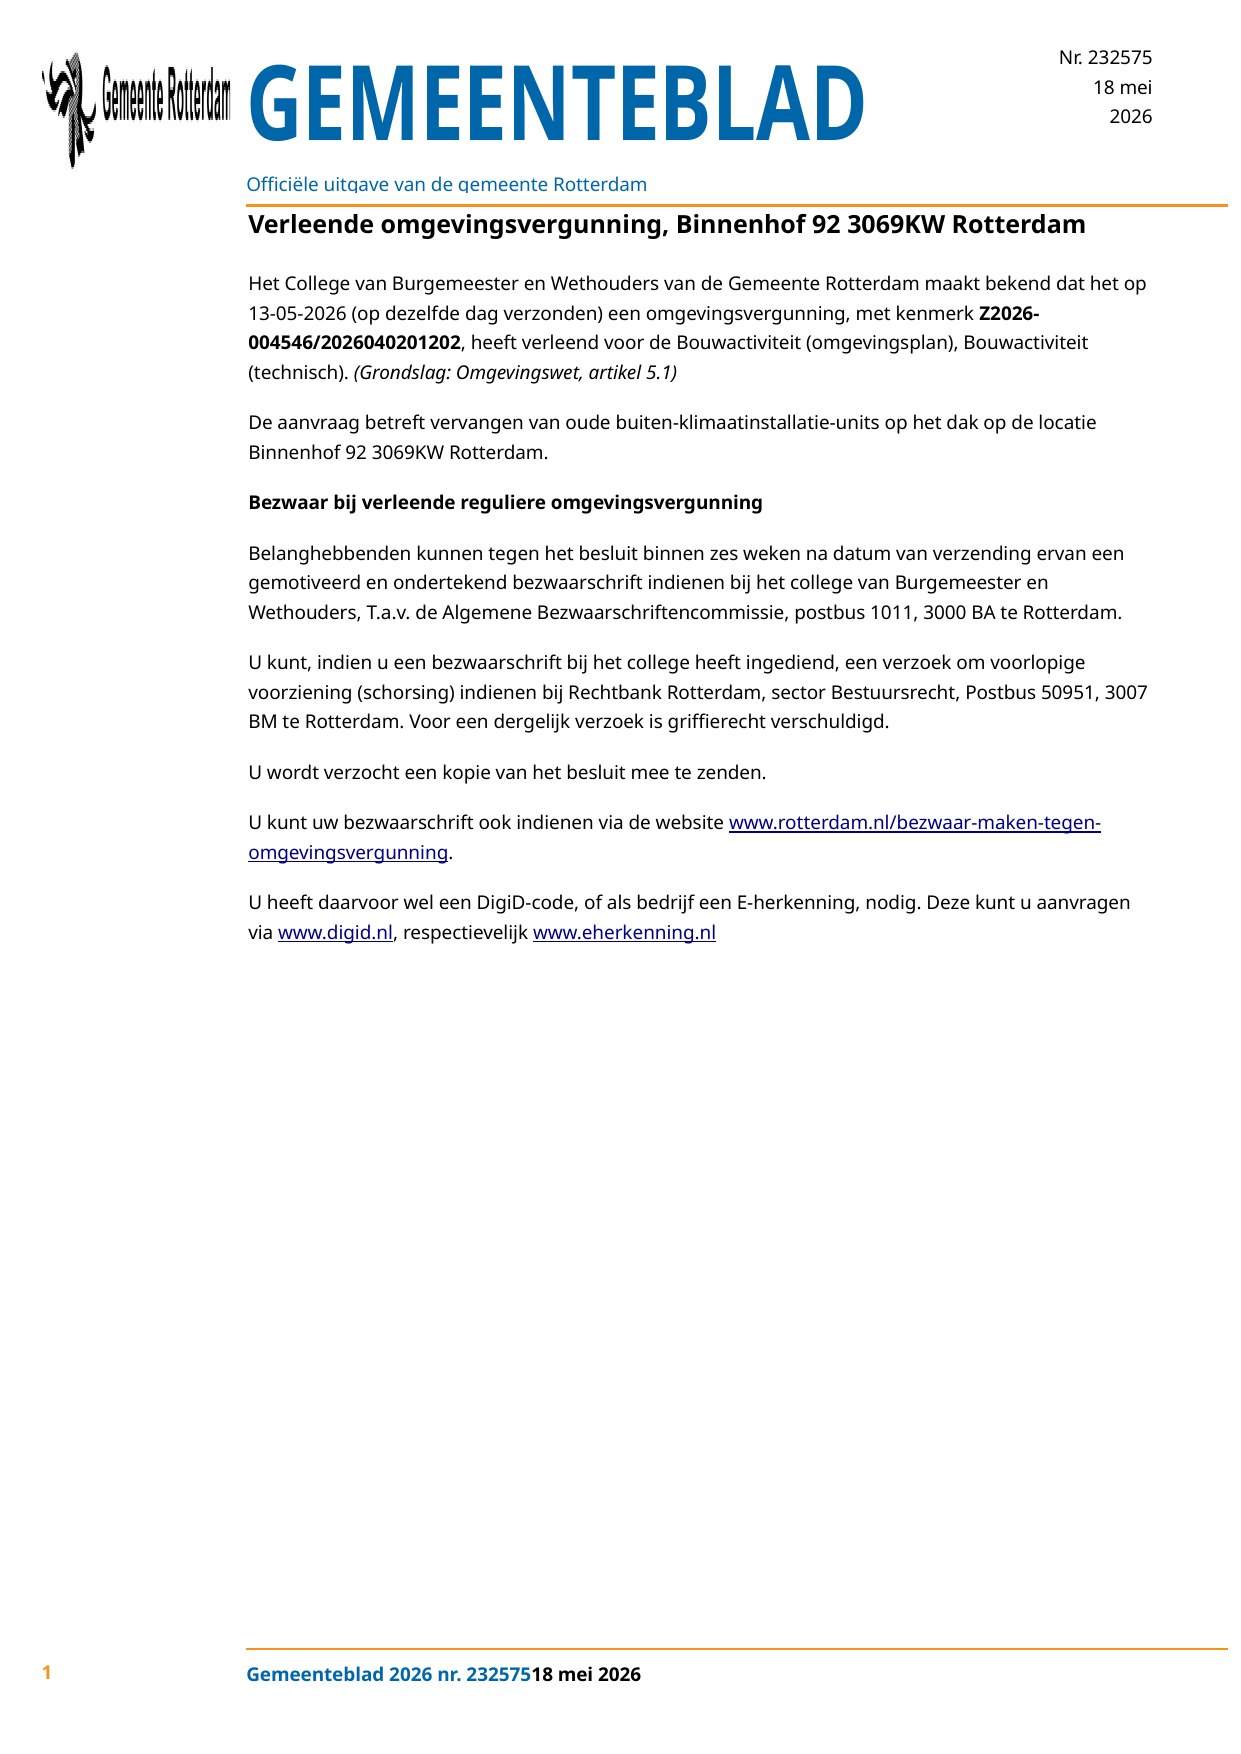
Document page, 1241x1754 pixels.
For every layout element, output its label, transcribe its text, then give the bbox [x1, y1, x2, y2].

text U kunt, indien u een bezwaarschrift bij het college heeft ingediend, een verzoek om voorlopige voorziening (schorsing) indienen bij Rechtbank Rotterdam, sector Bestuursrecht, Postbus 50951, 3007 BM te Rotterdam. Voor een dergelijk verzoek is griffierecht verschuldigd. [248, 649, 1152, 734]
text Bezwaar bij verleende reguliere omgevingsvergunning [248, 489, 1152, 515]
text U heeft daarvoor wel een DigiD-code, of als bedrijf een E-herkenning, nodig. Deze kunt u aanvragen via www.digid.nl, respectievelijk www.eherkenning.nl [248, 889, 1152, 945]
text Belanghebbenden kunnen tegen het besluit binnen zes weken na datum van verzending ervan een gemotiveerd en ondertekend bezwaarschrift indienen bij het college van Burgemeester en Wethouders, T.a.v. de Algemene Bezwaarschriftencommissie, postbus 1011, 3000 BA te Rotterdam. [248, 540, 1152, 625]
text U wordt verzocht een kopie van het besluit mee te zenden. [248, 759, 1152, 785]
text Het College van Burgemeester en Wethouders van de Gemeente Rotterdam maakt bekend dat het op 13-05-2026 (op dezelfde dag verzonden) een omgevingsvergunning, met kenmerk Z2026-004546/2026040201202, heeft verleend voor de Bouwactiviteit (omgevingsplan), Bouwactiviteit (technisch). (Grondslag: Omgevingswet, artikel 5.1) [248, 270, 1152, 385]
text Verleende omgevingsvergunning, Binnenhof 92 3069KW Rotterdam [248, 207, 1152, 241]
text De aanvraag betreft vervangen van oude buiten-klimaatinstallatie-units op het dak op de locatie Binnenhof 92 3069KW Rotterdam. [248, 409, 1152, 465]
picture [41, 47, 231, 172]
text U kunt uw bezwaarschrift ook indienen via de website www.rotterdam.nl/bezwaar-maken-tegen-omgevingsvergunning. [248, 809, 1152, 865]
